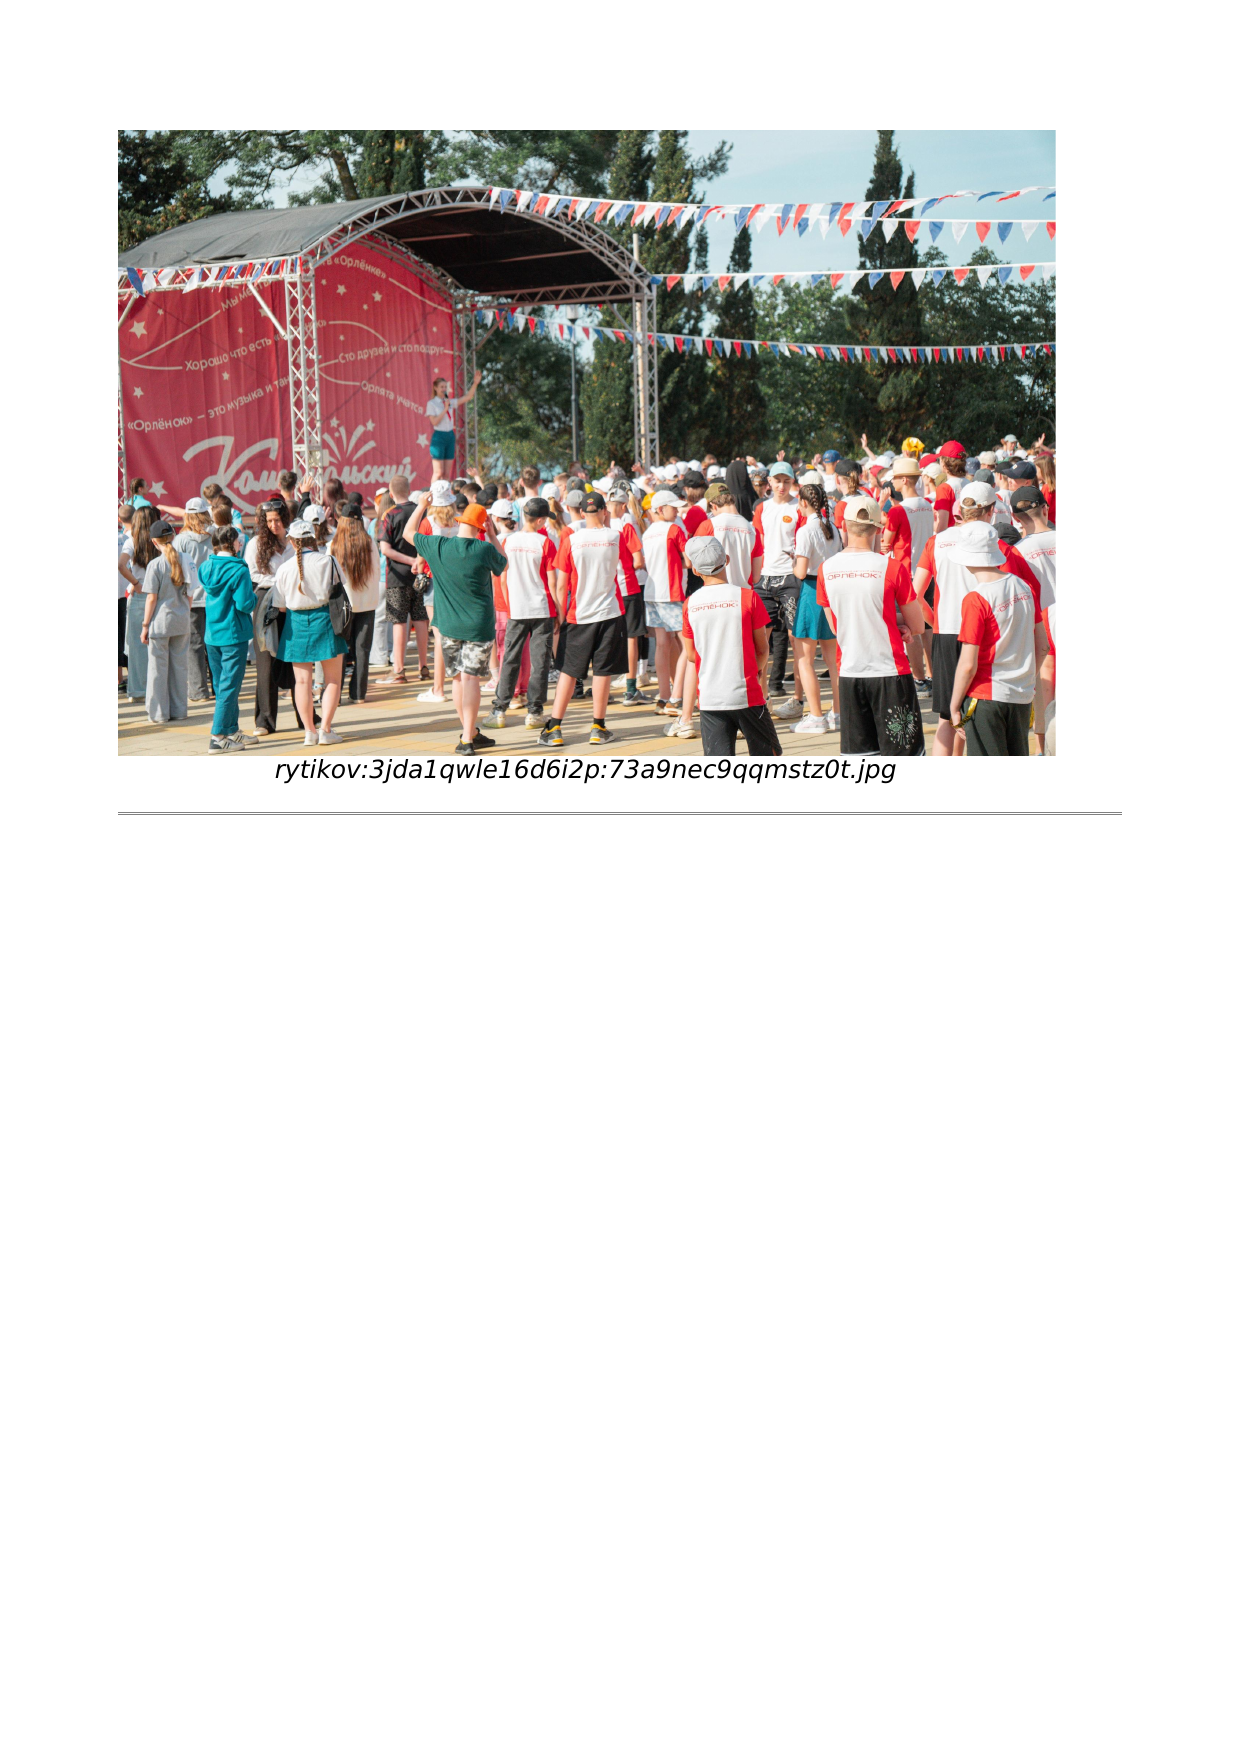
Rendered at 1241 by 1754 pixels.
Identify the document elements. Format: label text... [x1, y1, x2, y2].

picture [118, 130, 1056, 756]
text rytikov:3jda1qwle16d6i2p:73a9nec9qqmstz0t.jpg [118, 756, 1056, 785]
